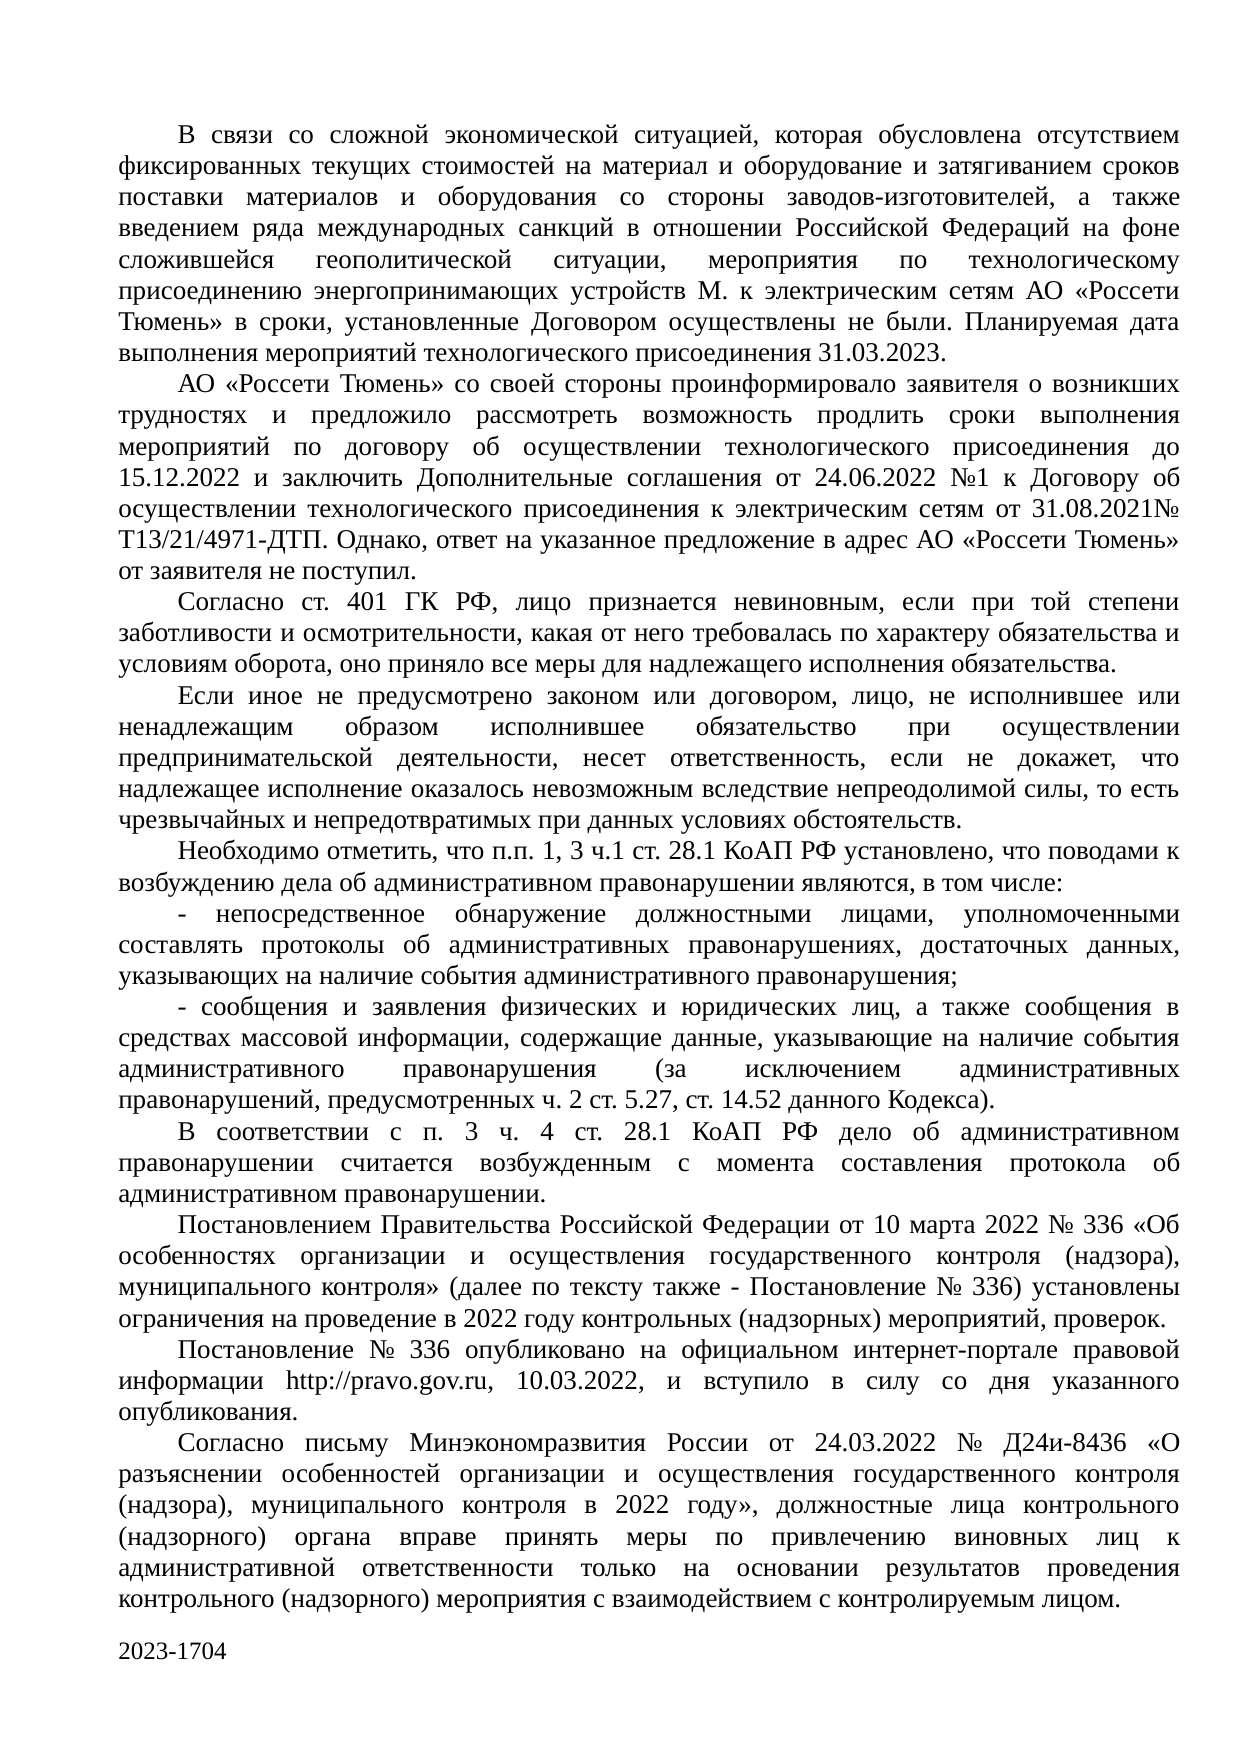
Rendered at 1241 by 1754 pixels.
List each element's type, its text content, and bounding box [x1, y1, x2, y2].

text - непосредственное обнаружение должностными лицами, уполномоченными составлять протоколы об административных правонарушениях, достаточных данных, указывающих на наличие события административного правонарушения; [118, 897, 1181, 990]
text АО «Россети Тюмень» со своей стороны проинформировало заявителя о возникших трудностях и предложило рассмотреть возможность продлить сроки выполнения мероприятий по договору об осуществлении технологического присоединения до 15.12.2022 и заключить Дополнительные соглашения от 24.06.2022 №1 к Договору об осуществлении технологического присоединения к электрическим сетям от 31.08.2021№ Т13/21/4971-ДТП. Однако, ответ на указанное предложение в адрес АО «Россети Тюмень» от заявителя не поступил. [118, 367, 1181, 585]
text В связи со сложной экономической ситуацией, которая обусловлена отсутствием фиксированных текущих стоимостей на материал и оборудование и затягиванием сроков поставки материалов и оборудования со стороны заводов-изготовителей, а также введением ряда международных санкций в отношении Российской Федераций на фоне сложившейся геополитической ситуации, мероприятия по технологическому присоединению энергопринимающих устройств М. к электрическим сетям АО «Россети Тюмень» в сроки, установленные Договором осуществлены не были. Планируемая дата выполнения мероприятий технологического присоединения 31.03.2023. [118, 118, 1181, 367]
text Необходимо отметить, что п.п. 1, 3 ч.1 ст. 28.1 КоАП РФ установлено, что поводами к возбуждению дела об административном правонарушении являются, в том числе: [118, 834, 1181, 897]
text - сообщения и заявления физических и юридических лиц, а также сообщения в средствах массовой информации, содержащие данные, указывающие на наличие события административного правонарушения (за исключением административных правонарушений, предусмотренных ч. 2 ст. 5.27, ст. 14.52 данного Кодекса). [118, 990, 1181, 1115]
text Если иное не предусмотрено законом или договором, лицо, не исполнившее или ненадлежащим образом исполнившее обязательство при осуществлении предпринимательской деятельности, несет ответственность, если не докажет, что надлежащее исполнение оказалось невозможным вследствие непреодолимой силы, то есть чрезвычайных и непредотвратимых при данных условиях обстоятельств. [118, 679, 1181, 834]
text В соответствии с п. 3 ч. 4 ст. 28.1 КоАП РФ дело об административном правонарушении считается возбужденным с момента составления протокола об административном правонарушении. [118, 1115, 1181, 1208]
text Согласно ст. 401 ГК РФ, лицо признается невиновным, если при той степени заботливости и осмотрительности, какая от него требовалась по характеру обязательства и условиям оборота, оно приняло все меры для надлежащего исполнения обязательства. [118, 585, 1181, 679]
text Постановлением Правительства Российской Федерации от 10 марта 2022 № 336 «Об особенностях организации и осуществления государственного контроля (надзора), муниципального контроля» (далее по тексту также - Постановление № 336) установлены ограничения на проведение в 2022 году контрольных (надзорных) мероприятий, проверок. [118, 1208, 1181, 1333]
text Согласно письму Минэкономразвития России от 24.03.2022 № Д24и-8436 «О разъяснении особенностей организации и осуществления государственного контроля (надзора), муниципального контроля в 2022 году», должностные лица контрольного (надзорного) органа вправе принять меры по привлечению виновных лиц к административной ответственности только на основании результатов проведения контрольного (надзорного) мероприятия с взаимодействием с контролируемым лицом. [118, 1426, 1181, 1613]
text Постановление № 336 опубликовано на официальном интернет-портале правовой информации http://pravo.gov.ru, 10.03.2022, и вступило в силу со дня указанного опубликования. [118, 1333, 1181, 1426]
